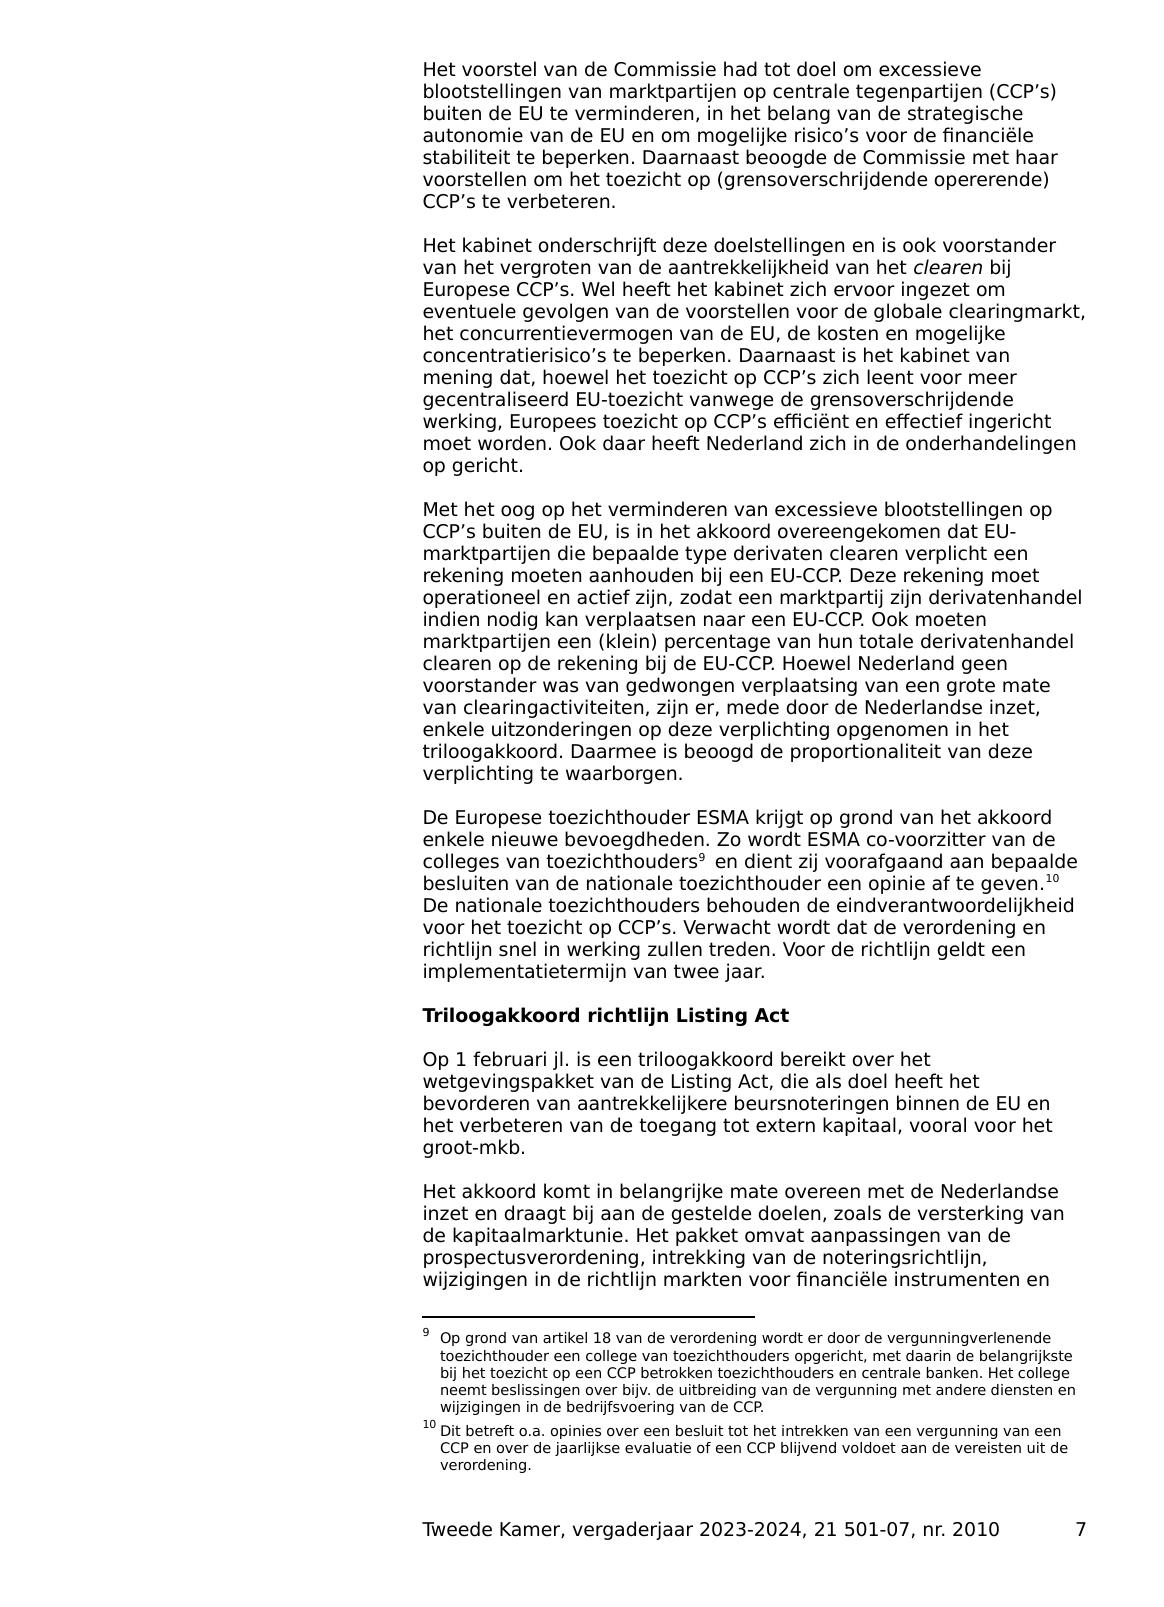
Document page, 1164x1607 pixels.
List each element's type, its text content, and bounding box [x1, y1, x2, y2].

subtitle Triloogakkoord richtlijn Listing Act [422, 1005, 1087, 1027]
text Het voorstel van de Commissie had tot doel om excessieve blootstellingen van marktpartijen op centrale tegenpartijen (CCP’s) buiten de EU te verminderen, in het belang van de strategische autonomie van de EU en om mogelijke risico’s voor de financiële stabiliteit te beperken. Daarnaast beoogde de Commissie met haar voorstellen om het toezicht op (grensoverschrijdende opererende) CCP’s te verbeteren. [422, 59, 1087, 213]
text Het kabinet onderschrijft deze doelstellingen en is ook voorstander van het vergroten van de aantrekkelijkheid van het clearen bij Europese CCP’s. Wel heeft het kabinet zich ervoor ingezet om eventuele gevolgen van de voorstellen voor de globale clearingmarkt, het concurrentievermogen van de EU, de kosten en mogelijke concentratierisico’s te beperken. Daarnaast is het kabinet van mening dat, hoewel het toezicht op CCP’s zich leent voor meer gecentraliseerd EU-toezicht vanwege de grensoverschrijdende werking, Europees toezicht op CCP’s efficiënt en effectief ingericht moet worden. Ook daar heeft Nederland zich in de onderhandelingen op gericht. [422, 235, 1087, 477]
text De Europese toezichthouder ESMA krijgt op grond van het akkoord enkele nieuwe bevoegdheden. Zo wordt ESMA co-voorzitter van de colleges van toezichthouders en dient zij voorafgaand aan bepaalde besluiten van de nationale toezichthouder een opinie af te geven. De nationale toezichthouders behouden de eindverantwoordelijkheid voor het toezicht op CCP’s. Verwacht wordt dat de verordening en richtlijn snel in werking zullen treden. Voor de richtlijn geldt een implementatietermijn van twee jaar. [422, 807, 1087, 983]
text Op grond van artikel 18 van de verordening wordt er door de vergunningverlenende toezichthouder een college van toezichthouders opgericht, met daarin de belangrijkste bij het toezicht op een CCP betrokken toezichthouders en centrale banken. Het college neemt beslissingen over bijv. de uitbreiding van de vergunning met andere diensten en wijzigingen in de bedrijfsvoering van de CCP. [422, 1326, 1087, 1416]
text Het akkoord komt in belangrijke mate overeen met de Nederlandse inzet en draagt bij aan de gestelde doelen, zoals de versterking van de kapitaalmarktunie. Het pakket omvat aanpassingen van de prospectusverordening, intrekking van de noteringsrichtlijn, wijzigingen in de richtlijn markten voor financiële instrumenten en [422, 1181, 1087, 1291]
text Met het oog op het verminderen van excessieve blootstellingen op CCP’s buiten de EU, is in het akkoord overeengekomen dat EU-marktpartijen die bepaalde type derivaten clearen verplicht een rekening moeten aanhouden bij een EU-CCP. Deze rekening moet operationeel en actief zijn, zodat een marktpartij zijn derivatenhandel indien nodig kan verplaatsen naar een EU-CCP. Ook moeten marktpartijen een (klein) percentage van hun totale derivatenhandel clearen op de rekening bij de EU-CCP. Hoewel Nederland geen voorstander was van gedwongen verplaatsing van een grote mate van clearingactiviteiten, zijn er, mede door de Nederlandse inzet, enkele uitzonderingen op deze verplichting opgenomen in het triloogakkoord. Daarmee is beoogd de proportionaliteit van deze verplichting te waarborgen. [422, 499, 1087, 785]
text Dit betreft o.a. opinies over een besluit tot het intrekken van een vergunning van een CCP en over de jaarlijkse evaluatie of een CCP blijvend voldoet aan de vereisten uit de verordening. [422, 1418, 1087, 1474]
text Op 1 februari jl. is een triloogakkoord bereikt over het wetgevingspakket van de Listing Act, die als doel heeft het bevorderen van aantrekkelijkere beursnoteringen binnen de EU en het verbeteren van de toegang tot extern kapitaal, vooral voor het groot-mkb. [422, 1049, 1087, 1159]
